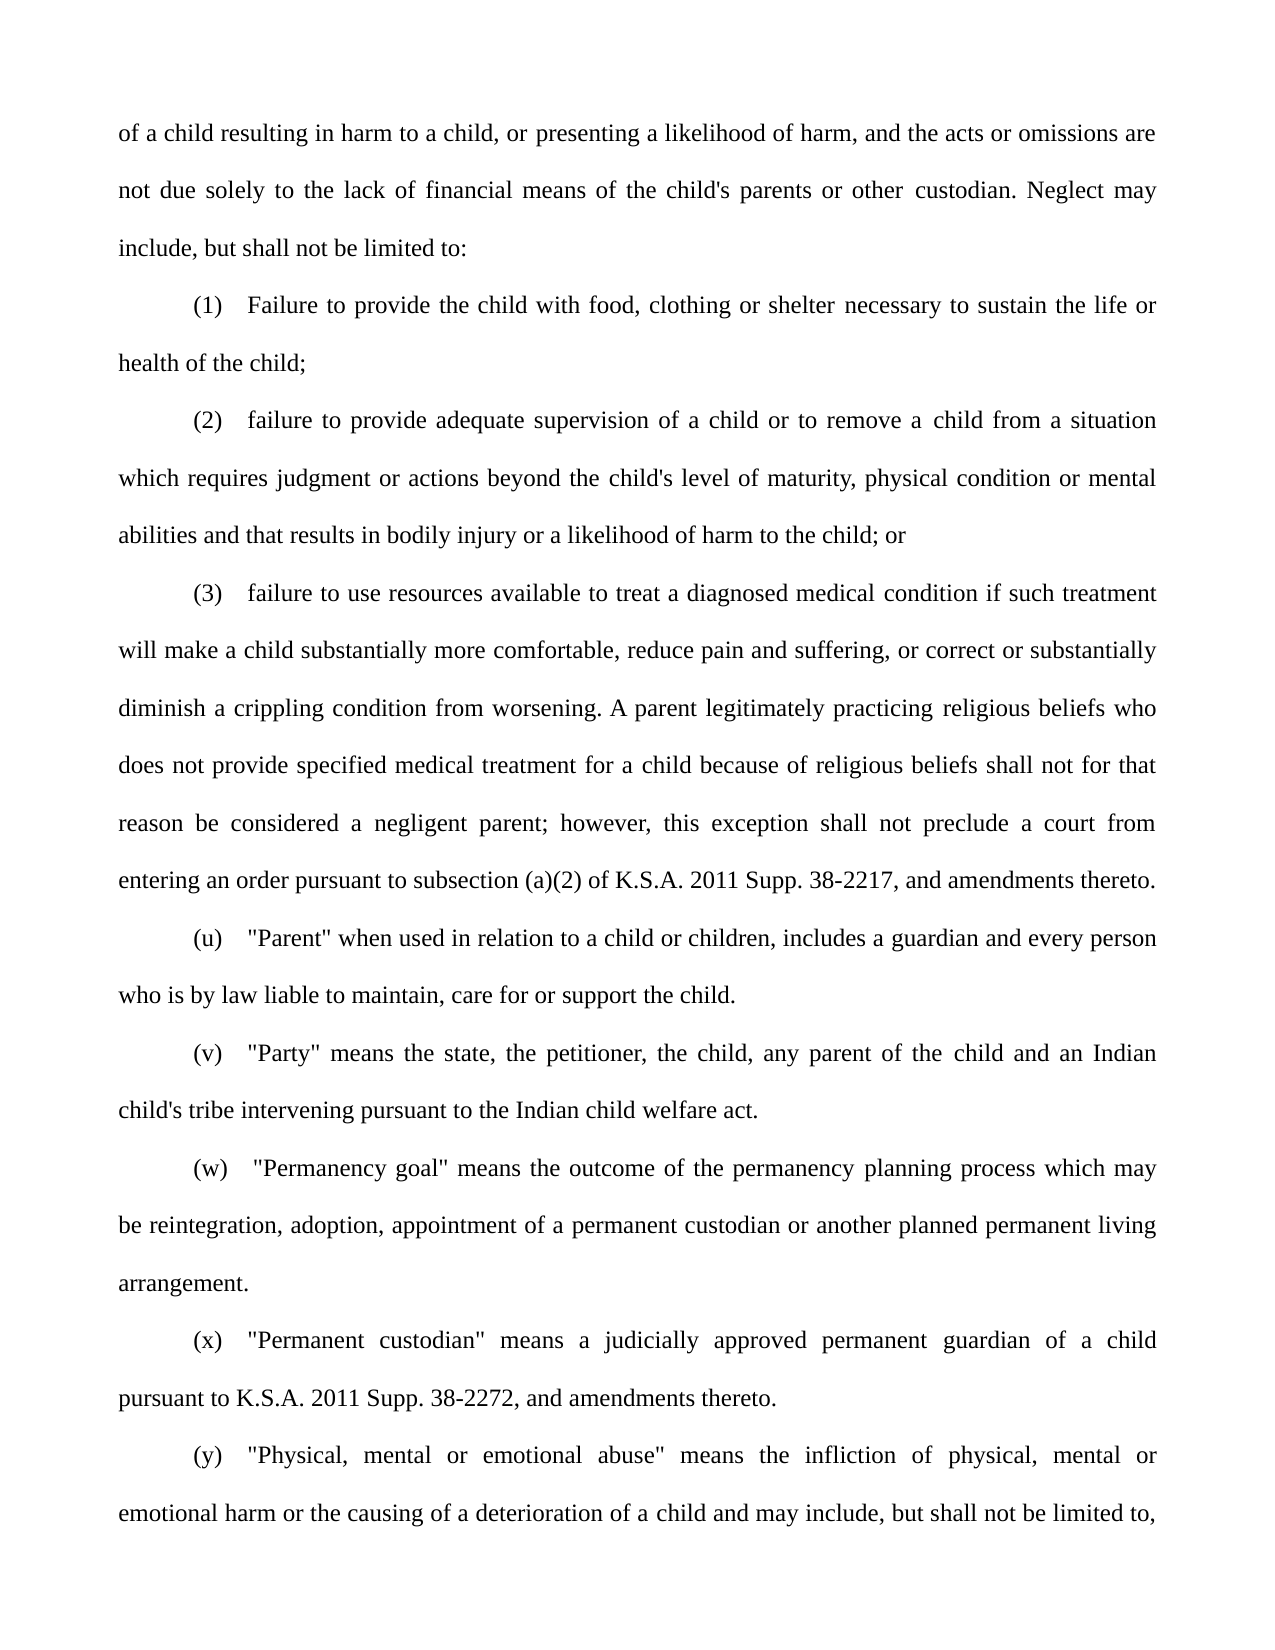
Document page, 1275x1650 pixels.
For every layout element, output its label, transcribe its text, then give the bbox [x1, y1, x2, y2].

text (w) "Permanency goal" means the outcome of the permanency planning process which may be reintegration, adoption, appointment of a permanent custodian or another planned permanent living arrangement. [118, 1153, 1157, 1297]
text (3) failure to use resources available to treat a diagnosed medical condition if such treatment will make a child substantially more comfortable, reduce pain and suffering, or correct or substantially diminish a crippling condition from worsening. A parent legitimately practicing religious beliefs who does not provide specified medical treatment for a child because of religious beliefs shall not for that reason be considered a negligent parent; however, this exception shall not preclude a court from entering an order pursuant to subsection (a)(2) of K.S.A. 2011 Supp. 38-2217, and amendments thereto. [118, 578, 1157, 894]
text (x) "Permanent custodian" means a judicially approved permanent guardian of a child pursuant to K.S.A. 2011 Supp. 38-2272, and amendments thereto. [118, 1326, 1157, 1412]
text (1) Failure to provide the child with food, clothing or shelter necessary to sustain the life or health of the child; [118, 291, 1157, 377]
text (u) "Parent" when used in relation to a child or children, includes a guardian and every person who is by law liable to maintain, care for or support the child. [118, 923, 1157, 1009]
text (2) failure to provide adequate supervision of a child or to remove a child from a situation which requires judgment or actions beyond the child's level of maturity, physical condition or mental abilities and that results in bodily injury or a likelihood of harm to the child; or [118, 406, 1157, 549]
text of a child resulting in harm to a child, or presenting a likelihood of harm, and the acts or omissions are not due solely to the lack of financial means of the child's parents or other custodian. Neglect may include, but shall not be limited to: [118, 118, 1157, 262]
text (y) "Physical, mental or emotional abuse" means the infliction of physical, mental or emotional harm or the causing of a deterioration of a child and may include, but shall not be limited to, [118, 1441, 1157, 1527]
text (v) "Party" means the state, the petitioner, the child, any parent of the child and an Indian child's tribe intervening pursuant to the Indian child welfare act. [118, 1038, 1157, 1124]
